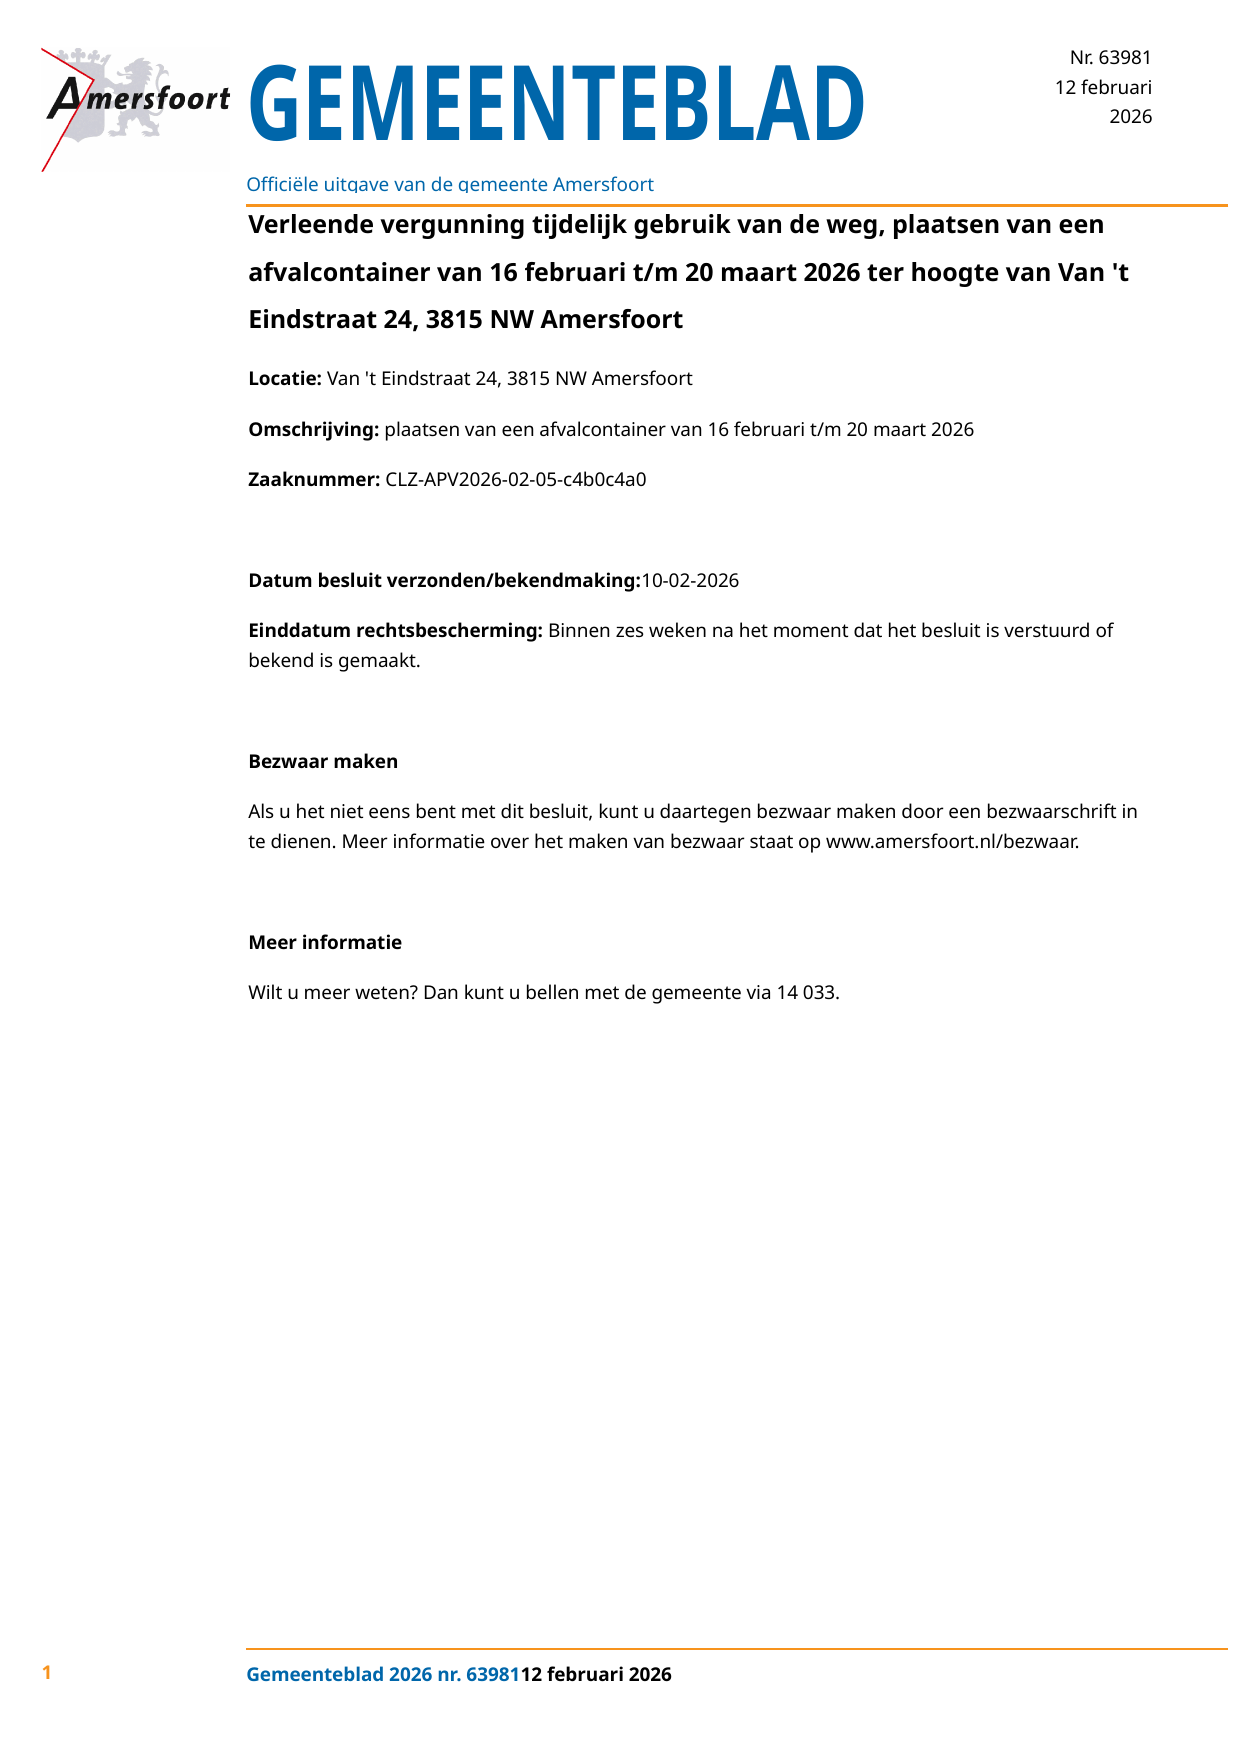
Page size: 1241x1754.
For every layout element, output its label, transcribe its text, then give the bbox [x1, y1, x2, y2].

picture [41, 47, 231, 172]
text Locatie: Van 't Eindstraat 24, 3815 NW Amersfoort [248, 366, 1152, 391]
text Als u het niet eens bent met dit besluit, kunt u daartegen bezwaar maken door een bezwaarschrift in te dienen. Meer informatie over het maken van bezwaar staat op www.amersfoort.nl/bezwaar. [248, 798, 1152, 854]
text Datum besluit verzonden/bekendmaking:10-02-2026 [248, 567, 1152, 593]
text Zaaknummer: CLZ-APV2026-02-05-c4b0c4a0 [248, 466, 1152, 492]
text Bezwaar maken [248, 748, 1152, 774]
text Wilt u meer weten? Dan kunt u bellen met de gemeente via 14 033. [248, 979, 1152, 1005]
text Meer informatie [248, 929, 1152, 954]
text Einddatum rechtsbescherming: Binnen zes weken na het moment dat het besluit is verstuurd of bekend is gemaakt. [248, 618, 1152, 673]
text Omschrijving: plaatsen van een afvalcontainer van 16 februari t/m 20 maart 2026 [248, 416, 1152, 442]
text Verleende vergunning tijdelijk gebruik van de weg, plaatsen van een afvalcontainer van 16 februari t/m 20 maart 2026 ter hoogte van Van 't Eindstraat 24, 3815 NW Amersfoort [248, 207, 1152, 336]
